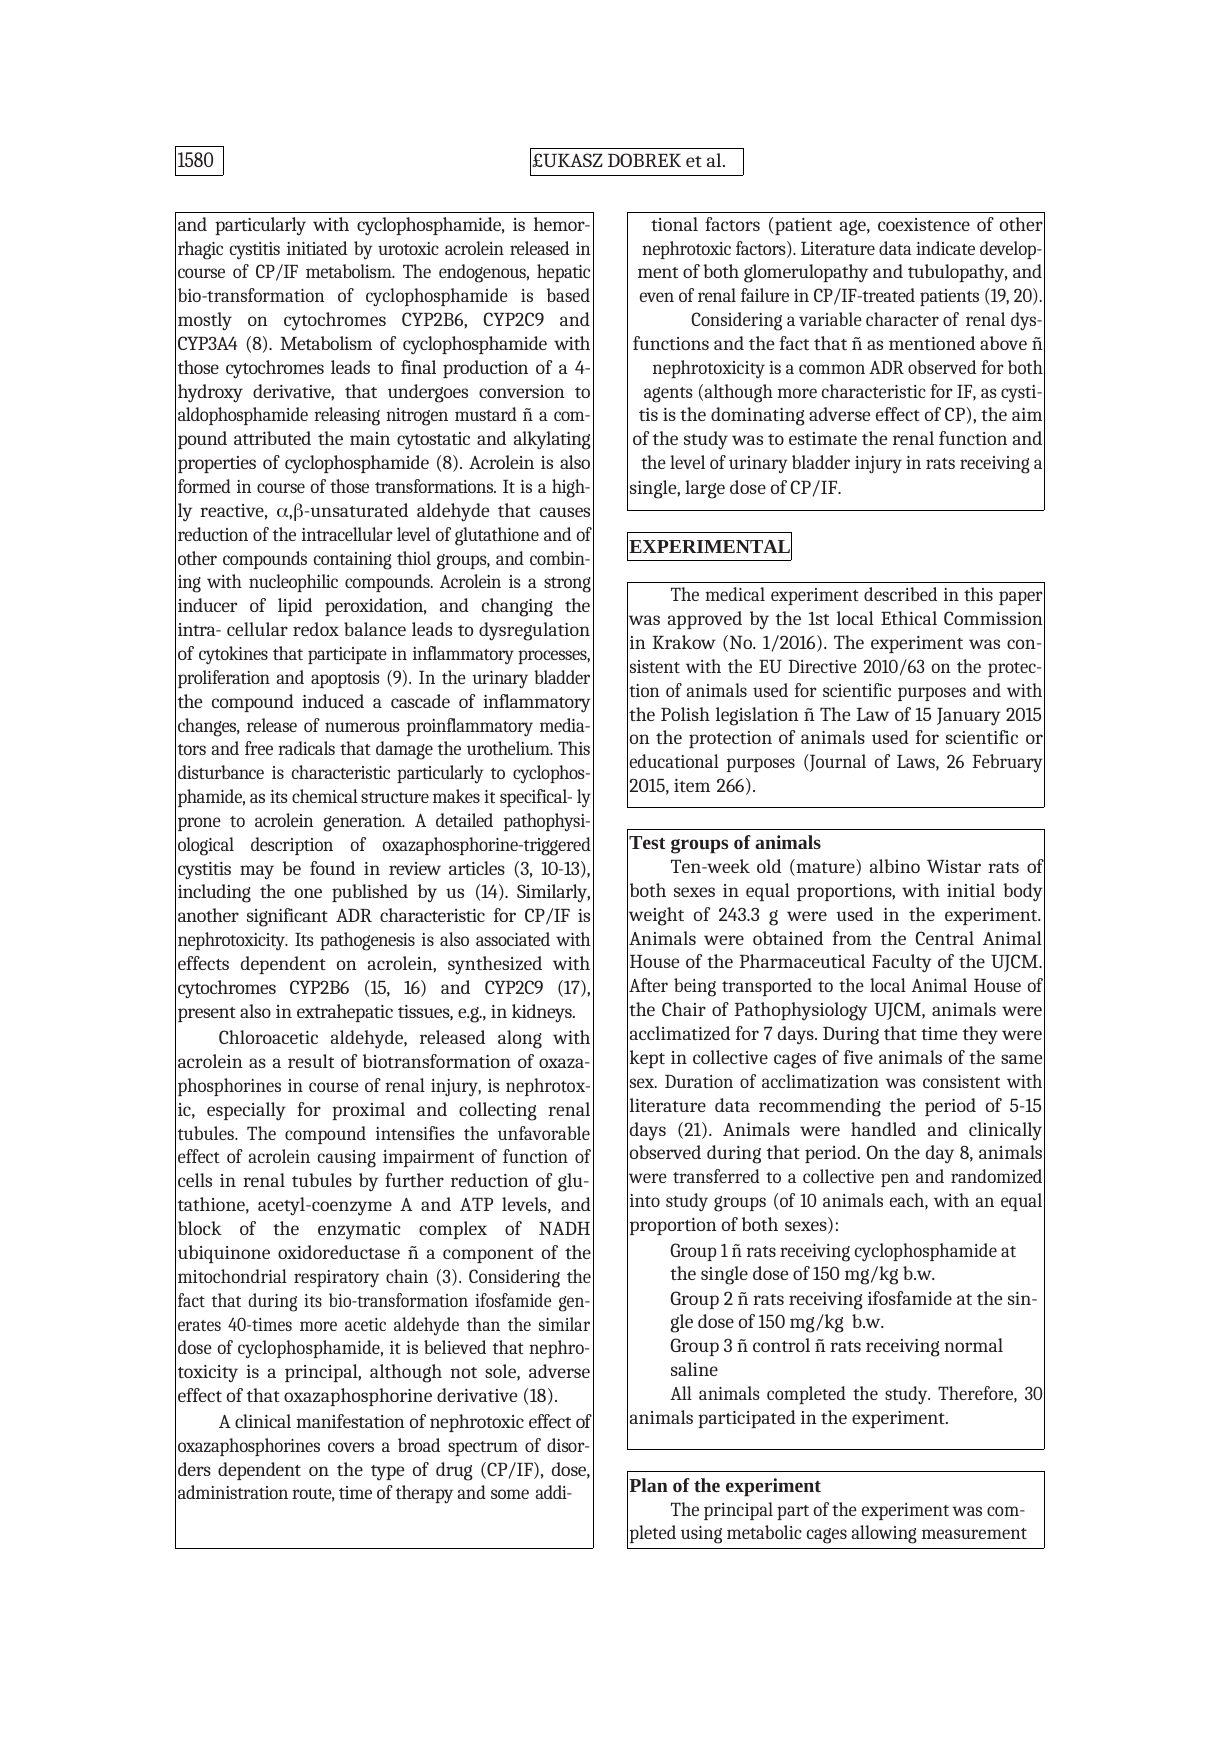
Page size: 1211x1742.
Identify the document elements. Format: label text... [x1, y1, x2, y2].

text Test groups of animals [629, 831, 1044, 854]
text Chloroacetic aldehyde, released along with acrolein as a result of biotransformation of oxaza- phosphorines in course of renal injury, is nephrotox- ic, especially for proximal and collecting renal tubules. The compound intensifies the unfavorable effect of acrolein causing impairment of function of cells in renal tubules by further reduction of glu- tathione, acetyl-coenzyme A and ATP levels, and block of the enzymatic complex of NADH ubiquinone oxidoreductase ñ a component of the mitochondrial respiratory chain (3). Considering the fact that during its bio-transformation ifosfamide gen- erates 40-times more acetic aldehyde than the similar dose of cyclophosphamide, it is believed that nephro- toxicity is a principal, although not sole, adverse effect of that oxazaphosphorine derivative (18). [177, 1027, 591, 1407]
text Group 3 ñ control ñ rats receiving normal saline [670, 1335, 1044, 1382]
text Group 1 ñ rats receiving cyclophosphamide at the single dose of 150 mg/kg b.w. [670, 1239, 1044, 1286]
text The principal part of the experiment was com- pleted using metabolic cages allowing measurement [629, 1498, 1044, 1545]
text 1580 [177, 148, 223, 173]
text and particularly with cyclophosphamide, is hemor- rhagic cystitis initiated by urotoxic acrolein released in course of CP/IF metabolism. The endogenous, hepatic bio-transformation of cyclophosphamide is based mostly on cytochromes CYP2B6, CYP2C9 and CYP3A4 (8). Metabolism of cyclophosphamide with those cytochromes leads to final production of a 4- hydroxy derivative, that undergoes conversion to aldophosphamide releasing nitrogen mustard ñ a com- pound attributed the main cytostatic and alkylating properties of cyclophosphamide (8). Acrolein is also formed in course of those transformations. It is a high- ly reactive, ,-unsaturated aldehyde that causes reduction of the intracellular level of glutathione and of other compounds containing thiol groups, and combin- ing with nucleophilic compounds. Acrolein is a strong inducer of lipid peroxidation, and changing the intra- cellular redox balance leads to dysregulation of cytokines that participate in inflammatory processes, proliferation and apoptosis (9). In the urinary bladder the compound induced a cascade of inflammatory changes, release of numerous proinflammatory media- tors and free radicals that damage the urothelium. This disturbance is characteristic particularly to cyclophos- phamide, as its chemical structure makes it specifical- ly prone to acrolein generation. A detailed pathophysi- ological description of oxazaphosphorine-triggered cystitis may be found in review articles (3, 10-13), including the one published by us (14). Similarly, another significant ADR characteristic for CP/IF is nephrotoxicity. Its pathogenesis is also associated with effects dependent on acrolein, synthesized with cytochromes CYP2B6 (15, 16) and CYP2C9 (17), present also in extrahepatic tissues, e.g., in kidneys. [177, 213, 591, 1023]
text single, large dose of CP/IF. [629, 477, 1044, 500]
text The medical experiment described in this paper was approved by the 1st local Ethical Commission in Krakow (No. 1/2016). The experiment was con- sistent with the EU Directive 2010/63 on the protec- tion of animals used for scientific purposes and with the Polish legislation ñ The Law of 15 January 2015 on the protection of animals used for scientific or educational purposes (Journal of Laws, 26 February 2015, item 266). [629, 584, 1042, 797]
text All animals completed the study. Therefore, 30 animals participated in the experiment. [629, 1383, 1042, 1430]
text £UKASZ DOBREK et al. [532, 150, 743, 172]
text Group 2 ñ rats receiving ifosfamide at the sin- gle dose of 150 mg/kg b.w. [670, 1287, 1043, 1334]
text Ten-week old (mature) albino Wistar rats of both sexes in equal proportions, with initial body weight of 243.3 g were used in the experiment. Animals were obtained from the Central Animal House of the Pharmaceutical Faculty of the UJCM. After being transported to the local Animal House of the Chair of Pathophysiology UJCM, animals were acclimatized for 7 days. During that time they were kept in collective cages of five animals of the same sex. Duration of acclimatization was consistent with literature data recommending the period of 5-15 days (21). Animals were handled and clinically observed during that period. On the day 8, animals were transferred to a collective pen and randomized into study groups (of 10 animals each, with an equal proportion of both sexes): [629, 856, 1042, 1236]
text A clinical manifestation of nephrotoxic effect of oxazaphosphorines covers a broad spectrum of disor- ders dependent on the type of drug (CP/IF), dose, administration route, time of therapy and some addi- [177, 1410, 590, 1505]
text EXPERIMENTAL [629, 535, 791, 557]
text tional factors (patient age, coexistence of other nephrotoxic factors). Literature data indicate develop- ment of both glomerulopathy and tubulopathy, and even of renal failure in CP/IF-treated patients (19, 20). Considering a variable character of renal dys- functions and the fact that ñ as mentioned above ñ nephrotoxicity is a common ADR observed for both agents (although more characteristic for IF, as cysti- tis is the dominating adverse effect of CP), the aim of the study was to estimate the renal function and the level of urinary bladder injury in rats receiving a [628, 213, 1042, 474]
text Plan of the experiment [629, 1474, 1044, 1496]
